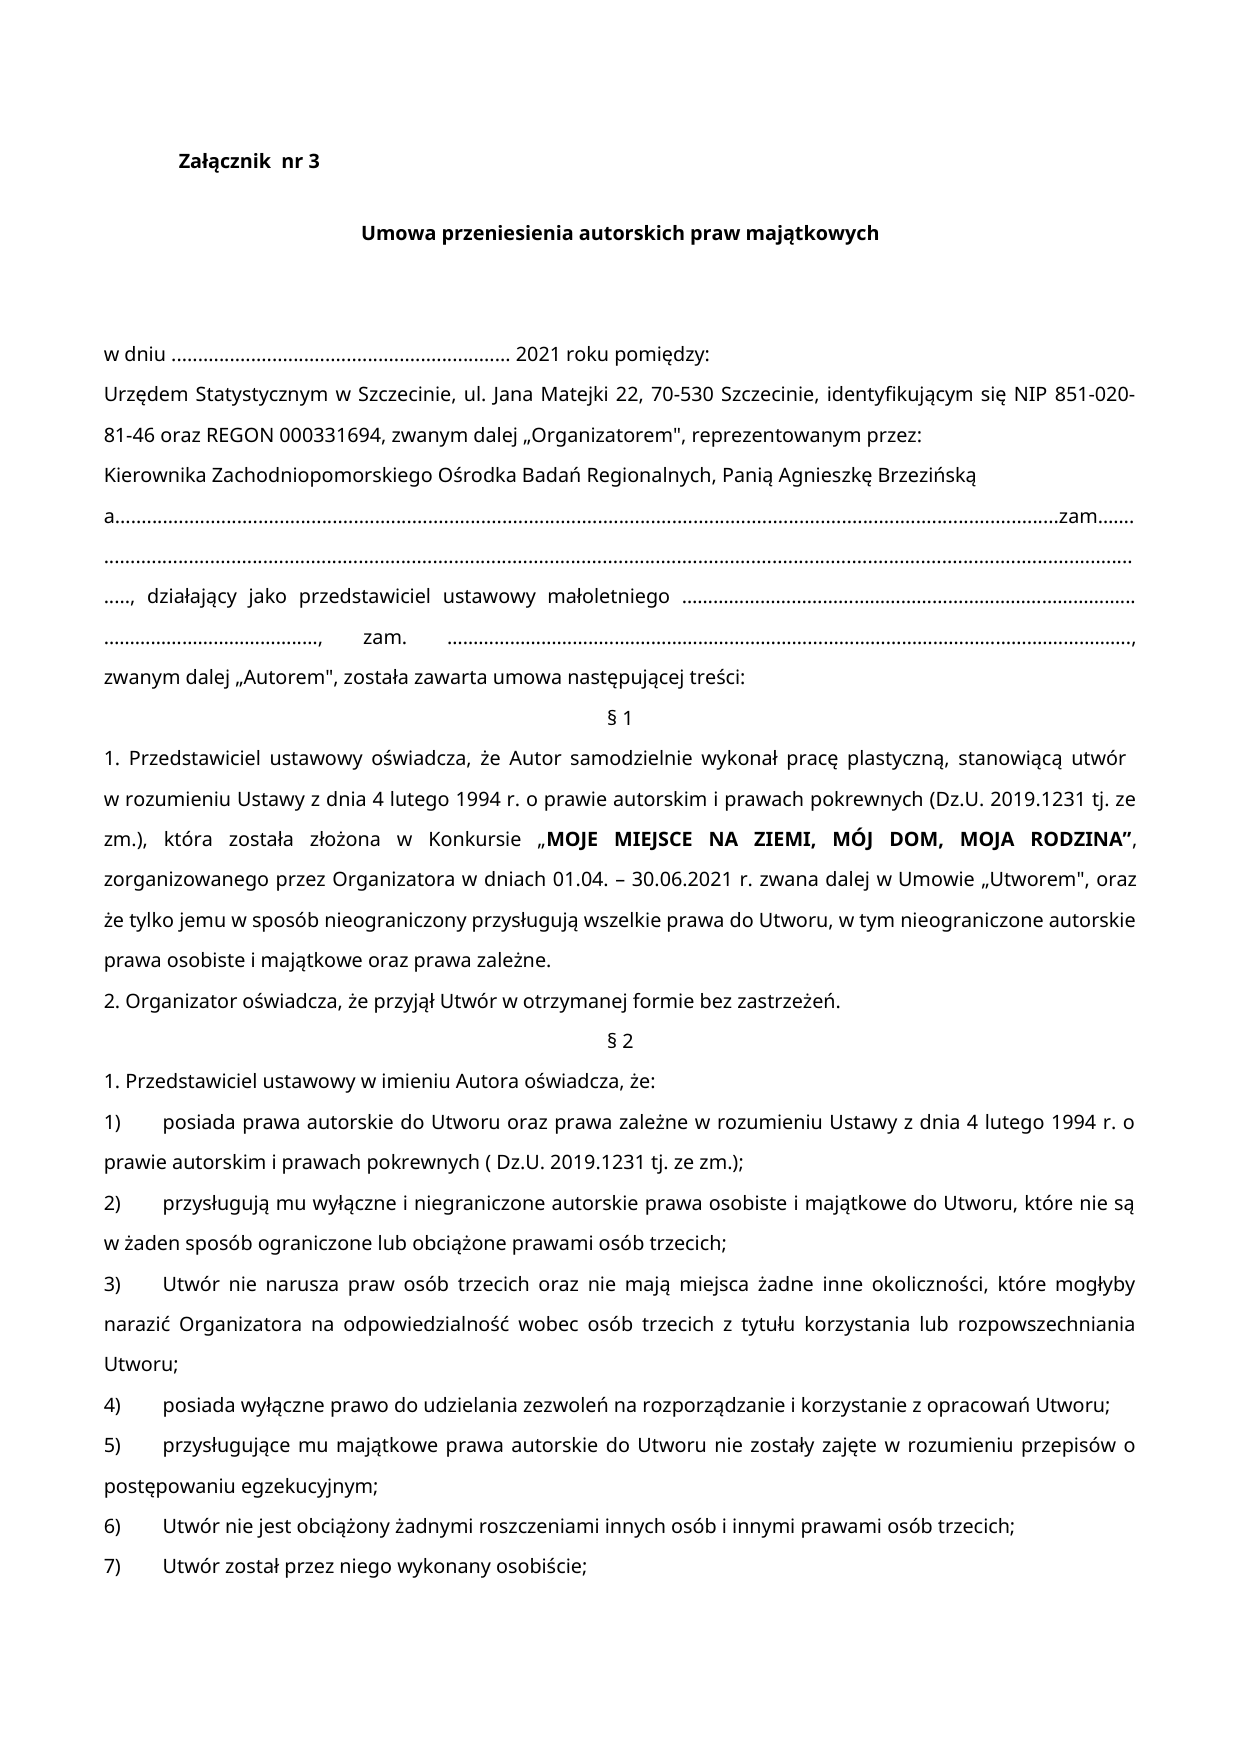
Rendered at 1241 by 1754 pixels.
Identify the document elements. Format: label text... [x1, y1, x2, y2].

list 1. Przedstawiciel ustawowy oświadcza, że Autor samodzielnie wykonał pracę plastyczną, stanowiącą utwór w rozumieniu Ustawy z dnia 4 lutego 1994 r. o prawie autorskim i prawach pokrewnych (Dz.U. 2019.1231 tj. ze zm.), która została złożona w Konkursie „MOJE MIEJSCE NA ZIEMI, MÓJ DOM, MOJA RODZINA”, zorganizowanego przez Organizatora w dniach 01.04. – 30.06.2021 r. zwana dalej w Umowie „Utworem", oraz że tylko jemu w sposób nieograniczony przysługują wszelkie prawa do Utworu, w tym nieograniczone autorskie prawa osobiste i majątkowe oraz prawa zależne. [103, 744, 1137, 973]
list 2. Organizator oświadcza, że przyjął Utwór w otrzymanej formie bez zastrzeżeń. [103, 987, 1137, 1014]
list 7) Utwór został przez niego wykonany osobiście; [103, 1553, 1137, 1580]
list 2) przysługują mu wyłączne i niegraniczone autorskie prawa osobiste i majątkowe do Utworu, które nie są w żaden sposób ograniczone lub obciążone prawami osób trzecich; [103, 1189, 1137, 1256]
list 1) posiada prawa autorskie do Utworu oraz prawa zależne w rozumieniu Ustawy z dnia 4 lutego 1994 r. o prawie autorskim i prawach pokrewnych ( Dz.U. 2019.1231 tj. ze zm.); [103, 1108, 1137, 1176]
list § 1 [103, 704, 1137, 731]
list § 2 [103, 1027, 1137, 1054]
list 3) Utwór nie narusza praw osób trzecich oraz nie mają miejsca żadne inne okoliczności, które mogłyby narazić Organizatora na odpowiedzialność wobec osób trzecich z tytułu korzystania lub rozpowszechniania Utworu; [103, 1270, 1137, 1378]
list Urzędem Statystycznym w Szczecinie, ul. Jana Matejki 22, 70-530 Szczecinie, identyfikującym się NIP 851-020-81-46 oraz REGON 000331694, zwanym dalej „Organizatorem", reprezentowanym przez: [103, 381, 1137, 448]
list 5) przysługujące mu majątkowe prawa autorskie do Utworu nie zostały zajęte w rozumieniu przepisów o postępowaniu egzekucyjnym; [103, 1431, 1137, 1499]
list Załącznik nr 3 [178, 148, 1137, 174]
list 6) Utwór nie jest obciążony żadnymi roszczeniami innych osób i innymi prawami osób trzecich; [103, 1512, 1137, 1539]
list Umowa przeniesienia autorskich praw majątkowych [103, 219, 1137, 246]
list 4) posiada wyłączne prawo do udzielania zezwoleń na rozporządzanie i korzystanie z opracowań Utworu; [103, 1391, 1137, 1418]
list w dniu ................................................................ 2021 roku pomiędzy: [103, 340, 1137, 367]
list 1. Przedstawiciel ustawowy w imieniu Autora oświadcza, że: [103, 1068, 1137, 1095]
list Kierownika Zachodniopomorskiego Ośrodka Badań Regionalnych, Panią Agnieszkę Brzezińską [103, 461, 1137, 488]
list a..................................................................................................................................................................................zam……........................................................................................................................................................................................................, działający jako przedstawiciel ustawowy małoletniego …………………………………………………………………………...………………………………..…, zam. …………………………..….……………………………...……………………………………….…………., zwanym dalej „Autorem", została zawarta umowa następującej treści: [103, 502, 1137, 691]
